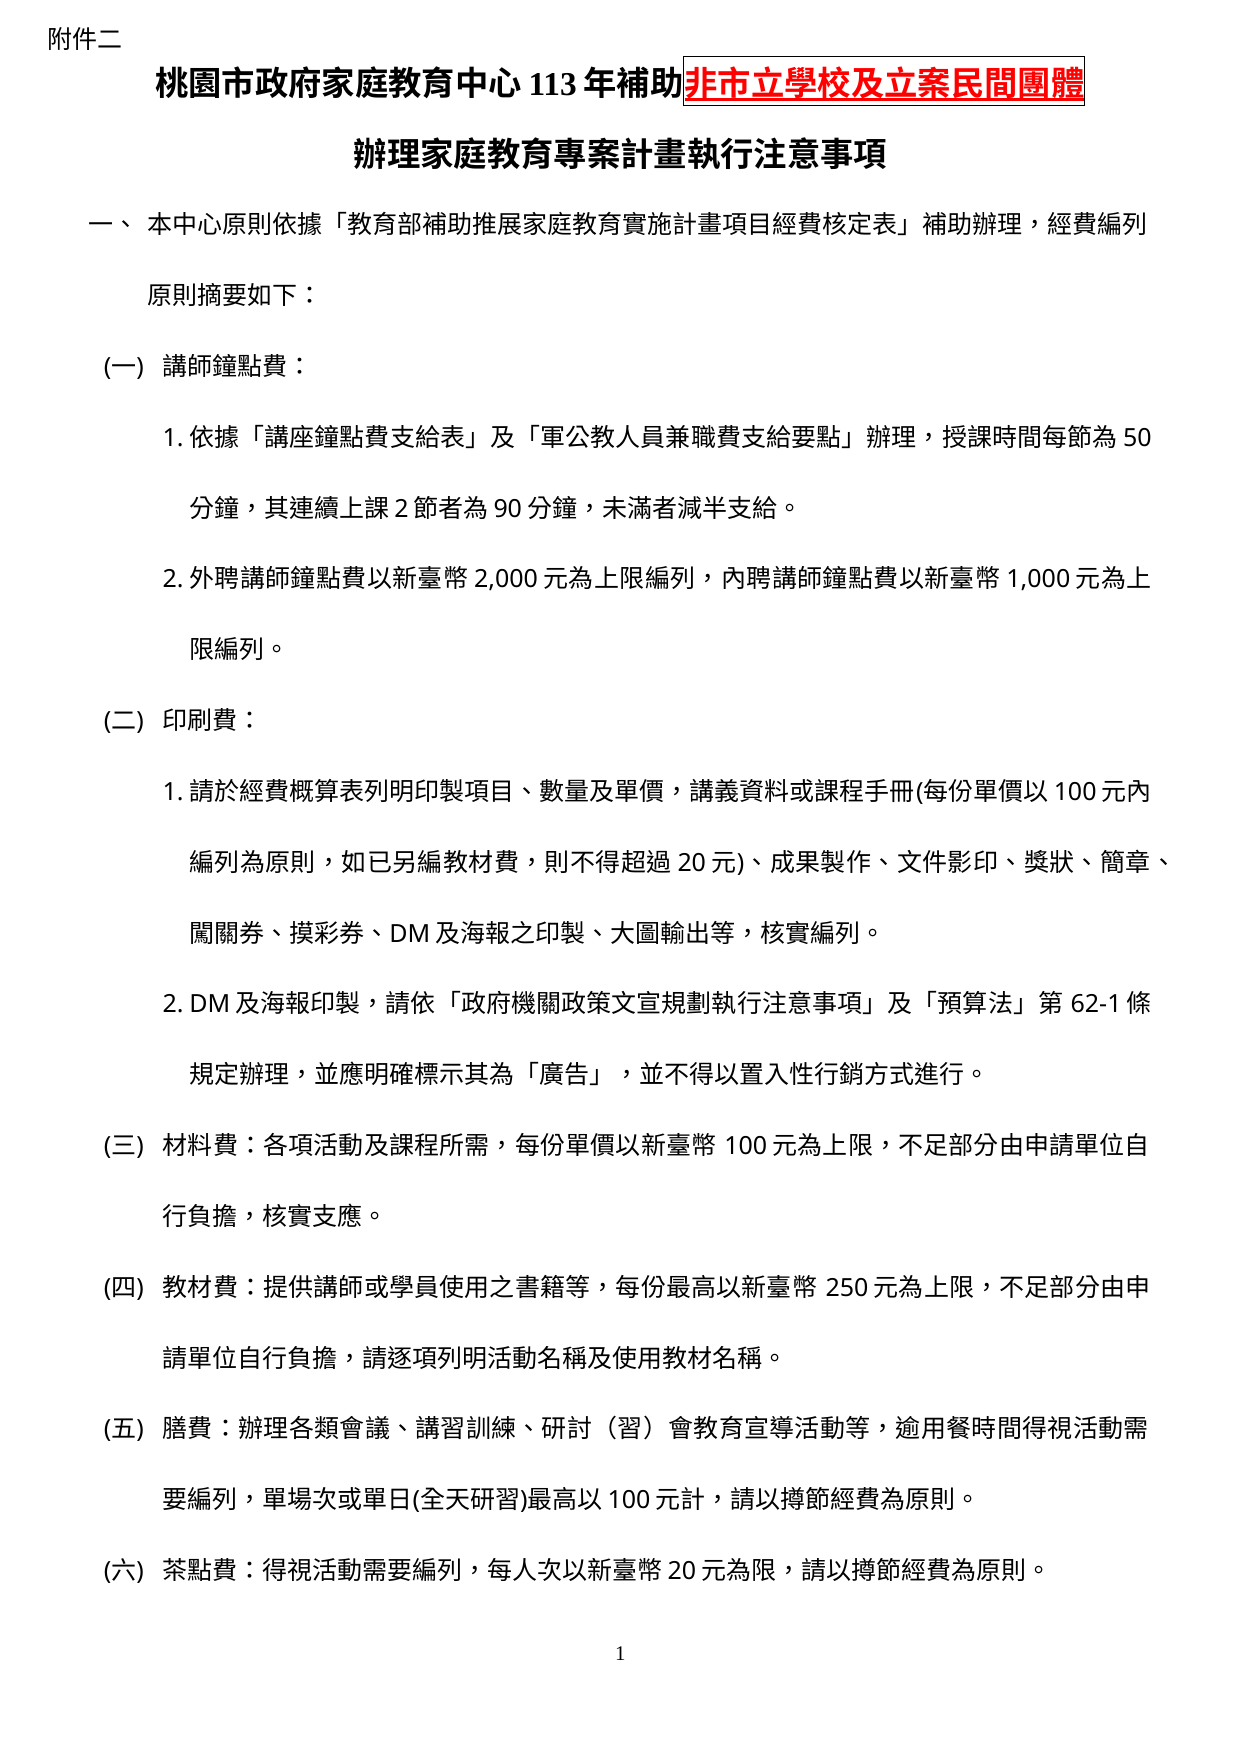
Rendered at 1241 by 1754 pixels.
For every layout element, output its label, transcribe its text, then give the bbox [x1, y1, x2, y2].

list 外聘講師鐘點費以新臺幣2,000元為上限編列，內聘講師鐘點費以新臺幣1,000元為上限編列。 [162, 542, 1152, 683]
list 茶點費：得視活動需要編列，每人次以新臺幣20元為限，請以撙節經費為原則。 [103, 1533, 1152, 1604]
list 教材費：提供講師或學員使用之書籍等，每份最高以新臺幣250元為上限，不足部分由申請單位自行負擔，請逐項列明活動名稱及使用教材名稱。 [103, 1250, 1152, 1392]
text 附件二 [47, 19, 136, 54]
list 印刷費： [103, 683, 1152, 754]
list 本中心原則依據「教育部補助推展家庭教育實施計畫項目經費核定表」補助辦理，經費編列原則摘要如下： [89, 187, 1152, 329]
text 桃園市政府家庭教育中心113年補助非市立學校及立案民間團體 [89, 46, 1152, 117]
list 請於經費概算表列明印製項目、數量及單價，講義資料或課程手冊(每份單價以100元內編列為原則，如已另編教材費，則不得超過20元)、成果製作、文件影印、獎狀、簡章、闖關券、摸彩券、DM及海報之印製、大圖輸出等，核實編列。 [162, 754, 1152, 967]
list 依據「講座鐘點費支給表」及「軍公教人員兼職費支給要點」辦理，授課時間每節為50分鐘，其連續上課2節者為90分鐘，未滿者減半支給。 [162, 400, 1152, 542]
list 材料費：各項活動及課程所需，每份單價以新臺幣100元為上限，不足部分由申請單位自行負擔，核實支應。 [103, 1108, 1152, 1250]
text 辦理家庭教育專案計畫執行注意事項 [89, 117, 1152, 187]
list 講師鐘點費： [103, 329, 1152, 400]
list DM及海報印製，請依「政府機關政策文宣規劃執行注意事項」及「預算法」第62-1條規定辦理，並應明確標示其為「廣告」，並不得以置入性行銷方式進行。 [162, 967, 1152, 1108]
list 膳費：辦理各類會議、講習訓練、研討（習）會教育宣導活動等，逾用餐時間得視活動需要編列，單場次或單日(全天研習)最高以100元計，請以撙節經費為原則。 [103, 1392, 1152, 1533]
